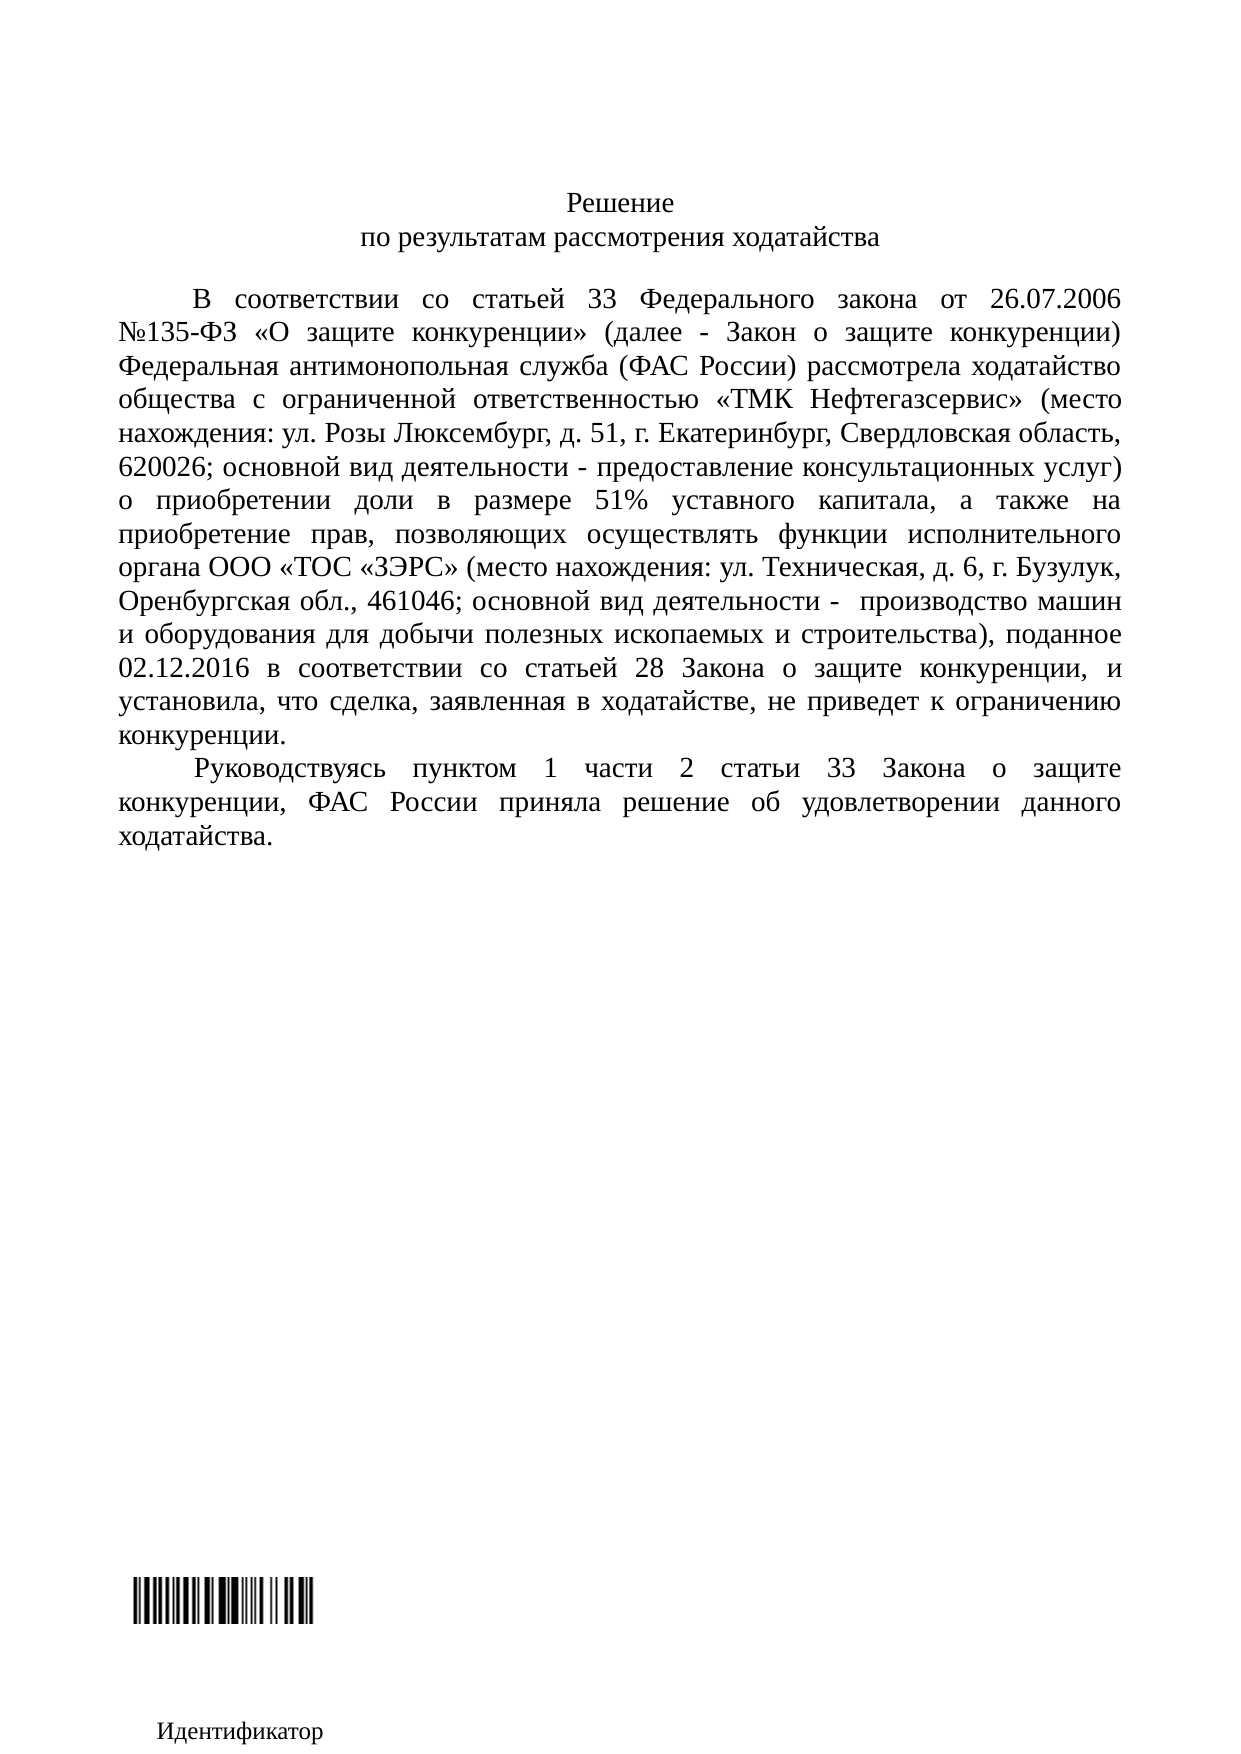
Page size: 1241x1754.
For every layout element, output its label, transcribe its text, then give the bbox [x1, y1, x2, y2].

picture [118, 1577, 331, 1624]
text Руководствуясь пунктом 1 части 2 статьи 33 Закона о защите конкуренции, ФАС России приняла решение об удовлетворении данного ходатайства. [118, 751, 1122, 851]
text Решение [118, 185, 1122, 219]
text по результатам рассмотрения ходатайства [118, 219, 1122, 252]
text В соответствии со статьей 33 Федерального закона от 26.07.2006 №135‑ФЗ «О защите конкуренции» (далее - Закон о защите конкуренции) Федеральная антимонопольная служба (ФАС России) рассмотрела ходатайство общества с ограниченной ответственностью «ТМК Нефтегазсервис» (место нахождения: ул. Розы Люксембург, д. 51, г. Екатеринбург, Свердловская область, 620026; основной вид деятельности - предоставление консультационных услуг) о приобретении доли в размере 51% уставного капитала, а также на приобретение прав, позволяющих осуществлять функции исполнительного органа ООО «ТОС «ЗЭРС» (место нахождения: ул. Техническая, д. 6, г. Бузулук, Оренбургская обл., 461046; основной вид деятельности - производство машин и оборудования для добычи полезных ископаемых и строительства), поданное 02.12.2016 в соответствии со статьей 28 Закона о защите конкуренции, и установила, что сделка, заявленная в ходатайстве, не приведет к ограничению конкуренции. [118, 281, 1122, 751]
